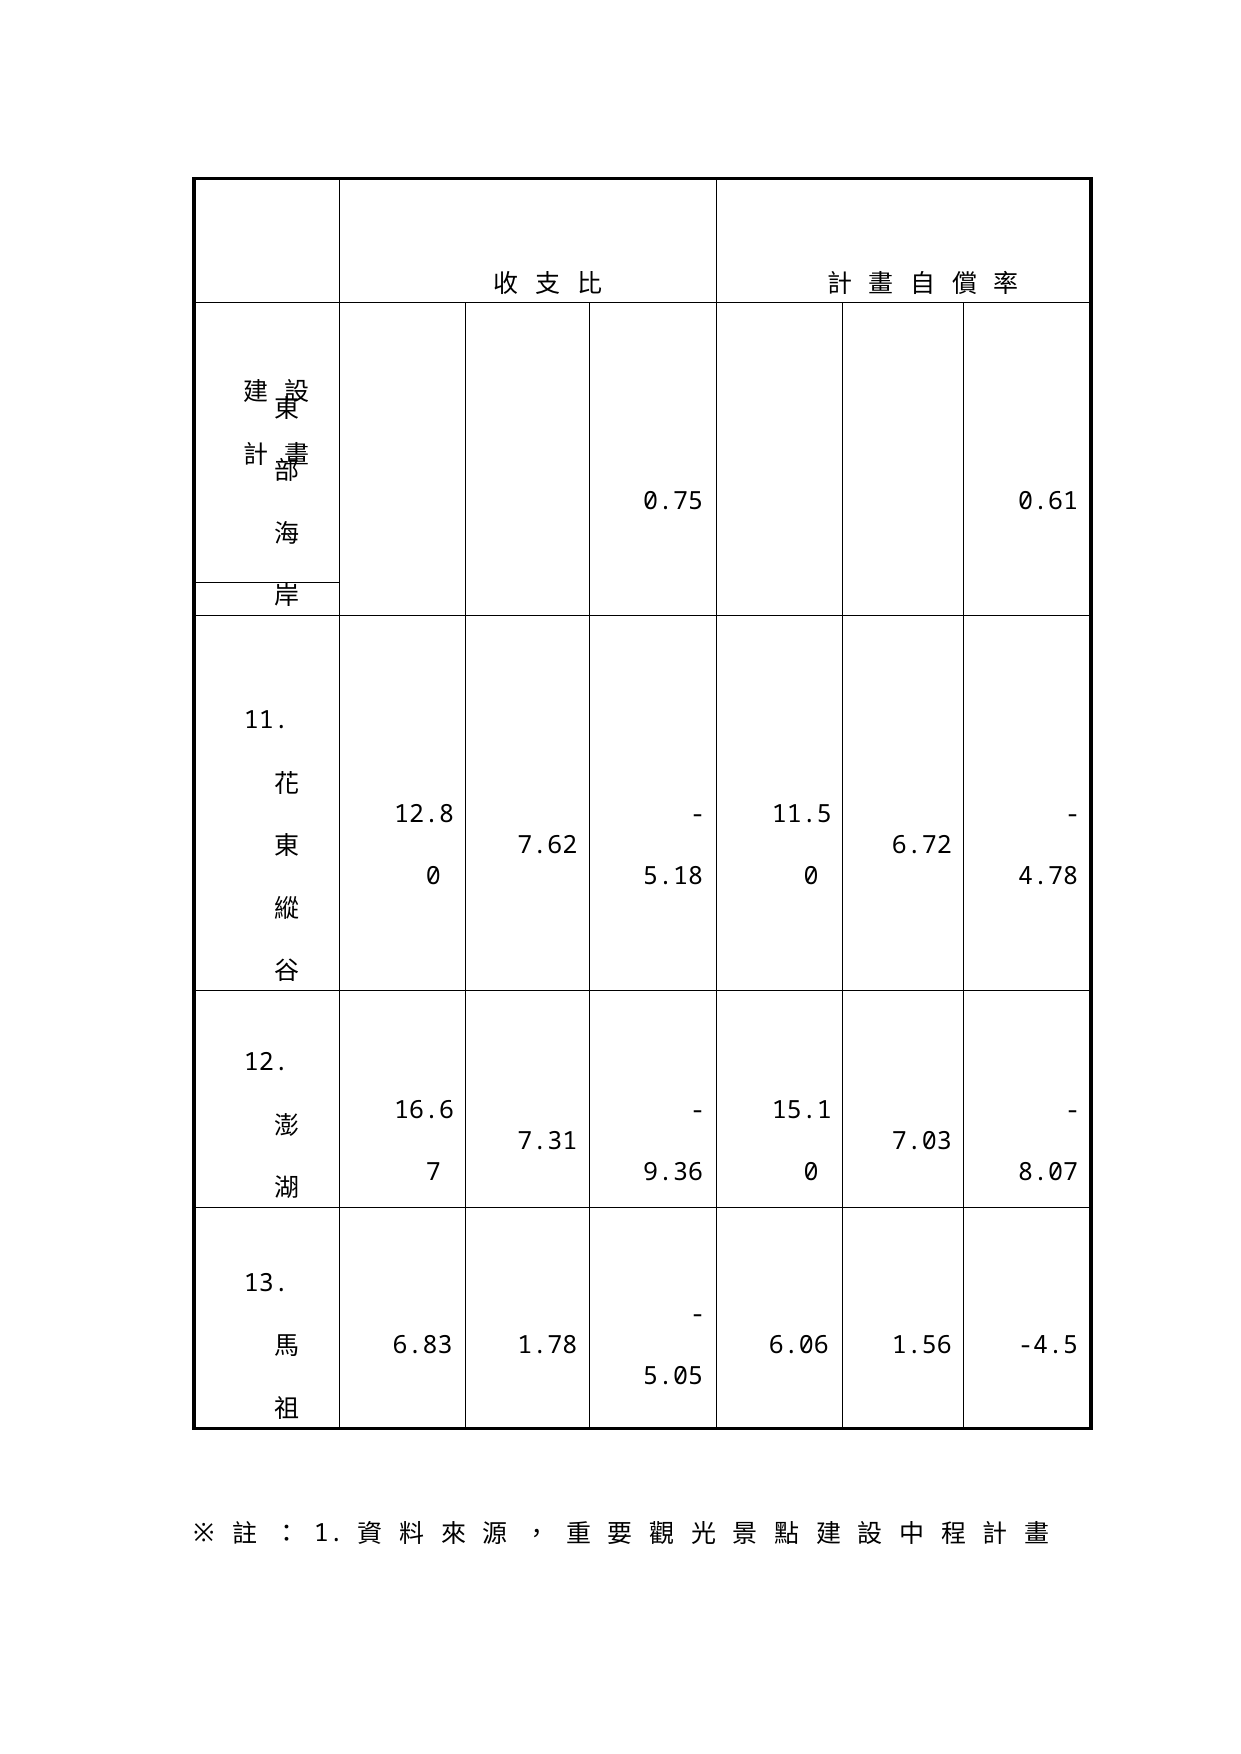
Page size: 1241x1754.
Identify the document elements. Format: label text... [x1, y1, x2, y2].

text ※註：1.資料來源，重要觀光景點建設中程計畫 [183, 1490, 1058, 1552]
table_cell 13.馬祖 [196, 1208, 339, 1427]
table_cell 1.56 [843, 1208, 963, 1427]
table_cell 10.東部海岸 [196, 583, 339, 615]
table_cell 6.83 [340, 1208, 465, 1427]
table_cell 7.31 [466, 991, 589, 1207]
table_cell 12.澎湖 [196, 991, 339, 1207]
table_cell 6.06 [717, 1208, 842, 1427]
table_cell -5.18 [590, 616, 716, 990]
table_cell -0.61 [964, 303, 1089, 615]
table_cell -0.75 [590, 303, 716, 615]
table_cell 10.東部海岸 [196, 303, 339, 582]
table_cell 12.80 [340, 616, 465, 990]
table_header 計畫自償率 [717, 180, 1089, 302]
table_header [196, 180, 339, 302]
table_cell -8.07 [964, 991, 1089, 1207]
table_cell 15.10 [717, 991, 842, 1207]
table_cell -4.5 [964, 1208, 1089, 1427]
table_cell 6.72 [843, 616, 963, 990]
table_cell [466, 303, 589, 615]
table_cell 11.50 [717, 616, 842, 990]
table_cell -9.36 [590, 991, 716, 1207]
table_cell 7.03 [843, 991, 963, 1207]
table_cell -5.05 [590, 1208, 716, 1427]
table_cell [717, 303, 842, 615]
table_cell 11.花東縱谷 [196, 616, 339, 990]
table_header 收支比 [340, 180, 716, 302]
table_cell 1.78 [466, 1208, 589, 1427]
table_cell 7.62 [466, 616, 589, 990]
table_cell [843, 303, 963, 615]
table_cell 16.67 [340, 991, 465, 1207]
table_cell [340, 303, 465, 615]
table_cell -4.78 [964, 616, 1089, 990]
